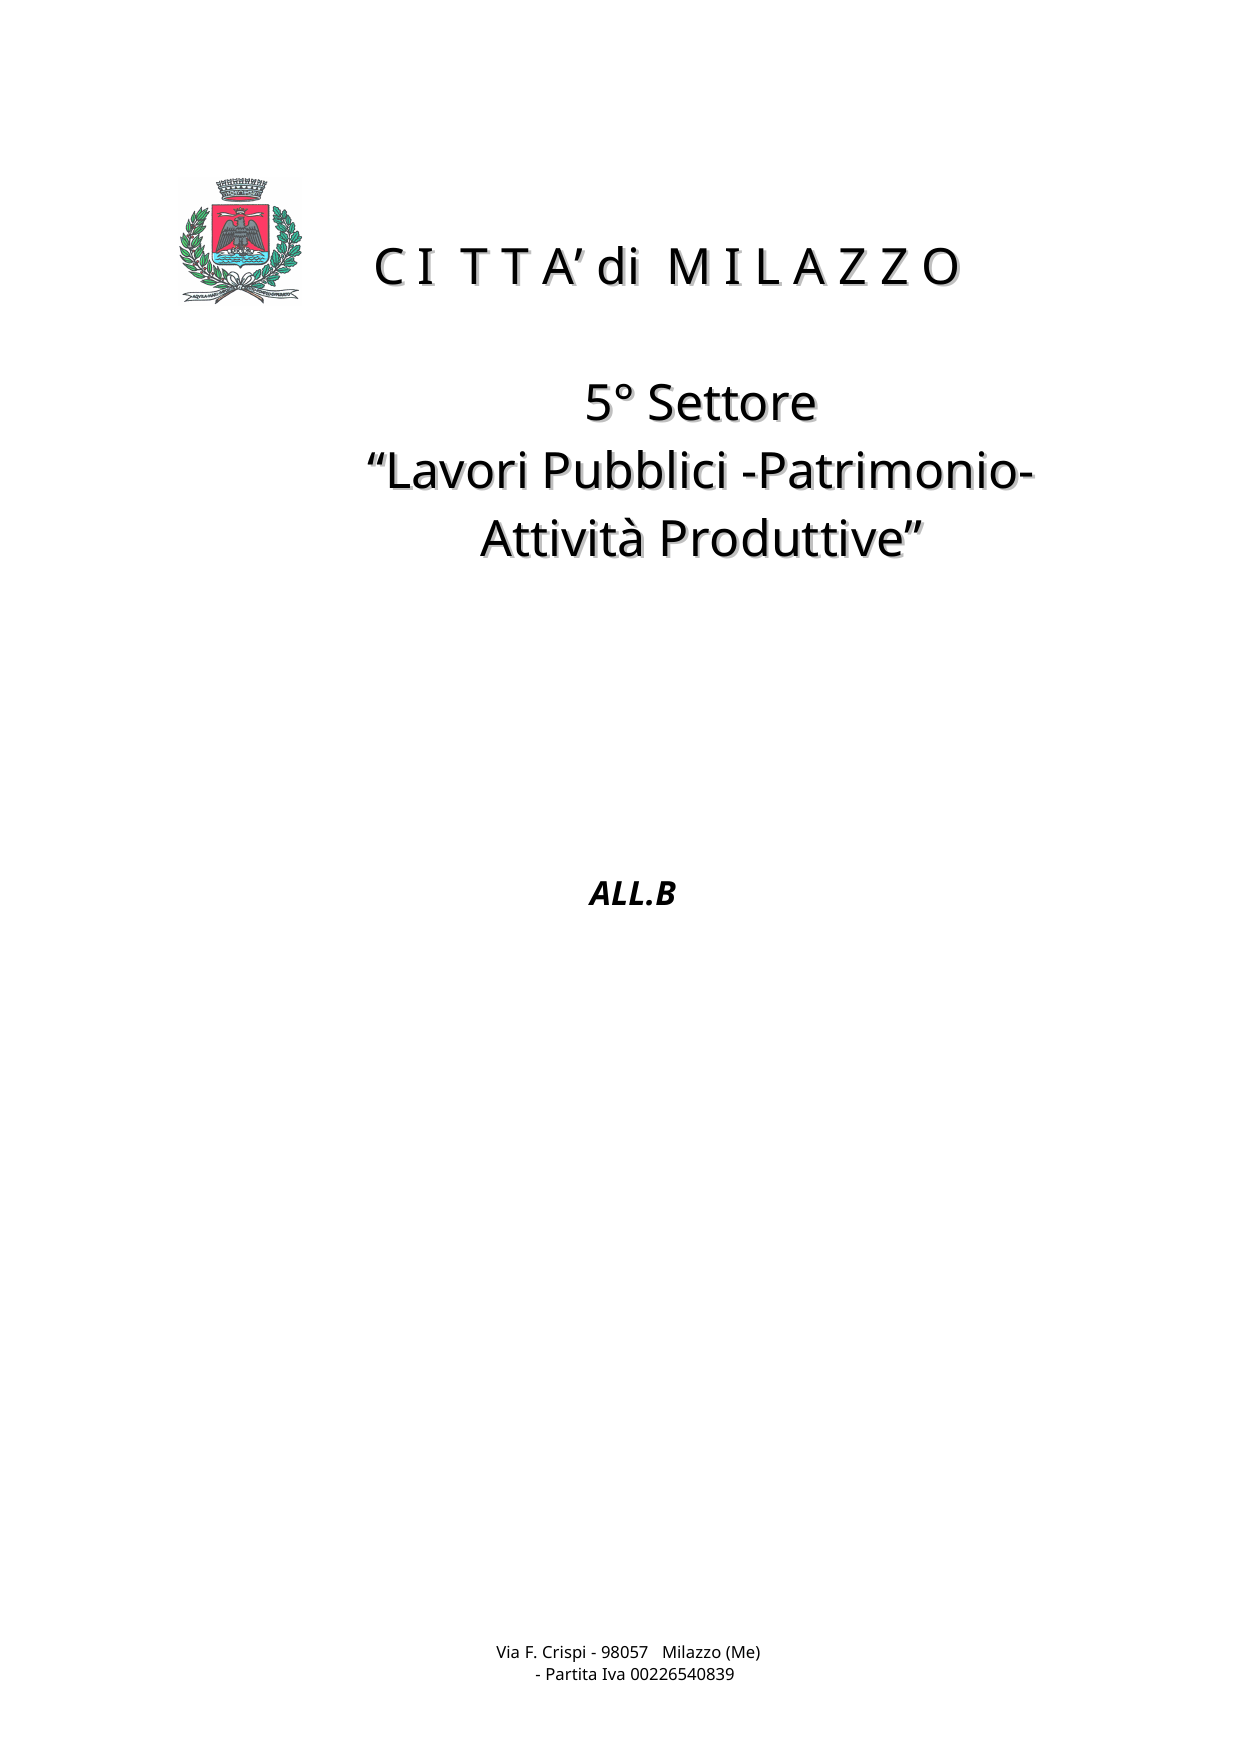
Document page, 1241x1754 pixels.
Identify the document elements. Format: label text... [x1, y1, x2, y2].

text C I T T A’ di M I L A Z Z O [304, 231, 1107, 298]
text “Lavori Pubblici -Patrimonio-Attività Produttive” [295, 434, 1107, 571]
text 5° Settore [295, 367, 1107, 434]
text ALL.B [162, 869, 1107, 915]
